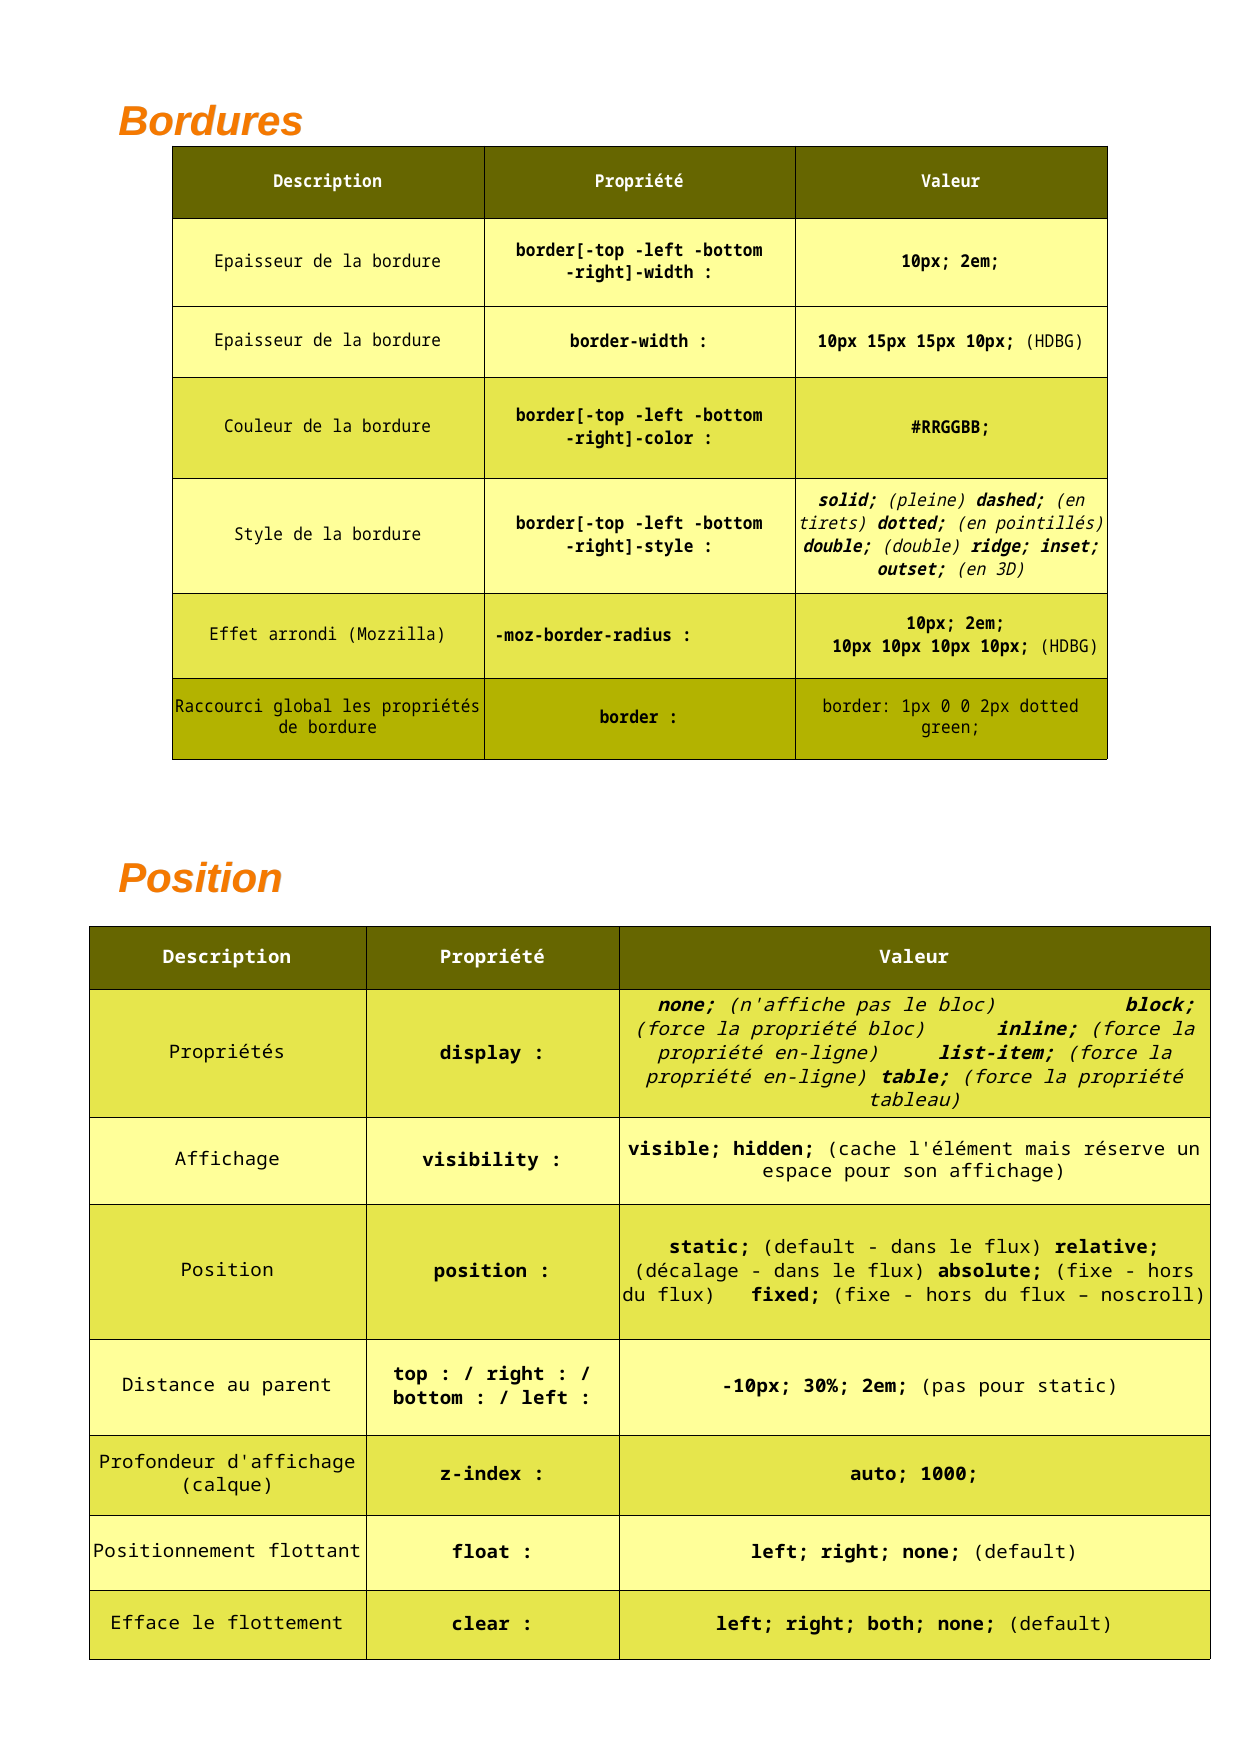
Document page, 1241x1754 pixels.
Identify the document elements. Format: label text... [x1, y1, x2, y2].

text Position [118, 853, 1122, 901]
text Bordures [118, 96, 1122, 144]
